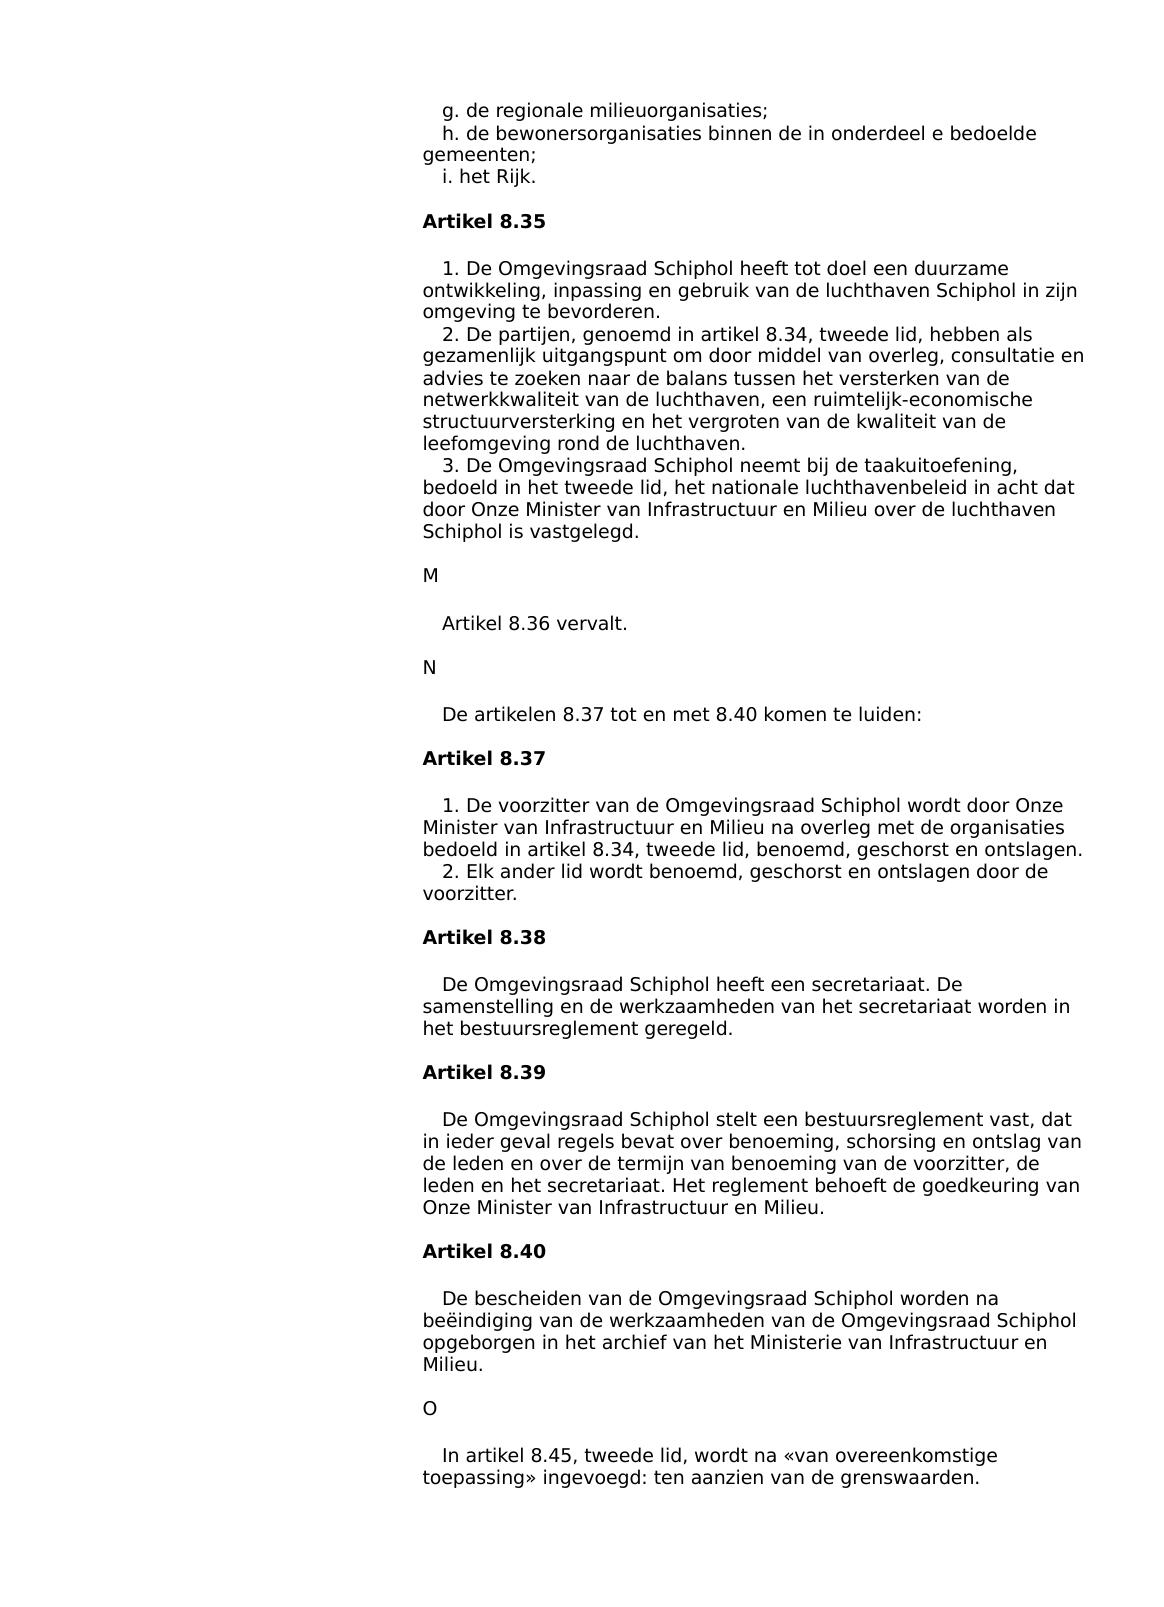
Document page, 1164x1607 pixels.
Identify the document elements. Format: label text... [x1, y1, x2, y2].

text 1. De voorzitter van de Omgevingsraad Schiphol wordt door Onze Minister van Infrastructuur en Milieu na overleg met de organisaties bedoeld in artikel 8.34, tweede lid, benoemd, geschorst en ontslagen. [422, 795, 1087, 861]
text 1. De Omgevingsraad Schiphol heeft tot doel een duurzame ontwikkeling, inpassing en gebruik van de luchthaven Schiphol in zijn omgeving te bevorderen. [422, 257, 1087, 323]
text De bescheiden van de Omgevingsraad Schiphol worden na beëindiging van de werkzaamheden van de Omgevingsraad Schiphol opgeborgen in het archief van het Ministerie van Infrastructuur en Milieu. [422, 1288, 1087, 1376]
text i. het Rijk. [422, 166, 1087, 188]
subtitle O [422, 1398, 1087, 1420]
subtitle Artikel 8.39 [422, 1062, 1087, 1084]
subtitle Artikel 8.40 [422, 1241, 1087, 1263]
subtitle Artikel 8.35 [422, 211, 1087, 232]
text 3. De Omgevingsraad Schiphol neemt bij de taakuitoefening, bedoeld in het tweede lid, het nationale luchthavenbeleid in acht dat door Onze Minister van Infrastructuur en Milieu over de luchthaven Schiphol is vastgelegd. [422, 455, 1087, 543]
text De artikelen 8.37 tot en met 8.40 komen te luiden: [422, 703, 1087, 726]
text In artikel 8.45, tweede lid, wordt na «van overeenkomstige toepassing» ingevoegd: ten aanzien van de grenswaarden. [422, 1445, 1087, 1489]
subtitle Artikel 8.37 [422, 748, 1087, 770]
subtitle Artikel 8.38 [422, 927, 1087, 949]
text 2. Elk ander lid wordt benoemd, geschorst en ontslagen door de voorzitter. [422, 861, 1087, 904]
subtitle M [422, 565, 1087, 587]
text 2. De partijen, genoemd in artikel 8.34, tweede lid, hebben als gezamenlijk uitgangspunt om door middel van overleg, consultatie en advies te zoeken naar de balans tussen het versterken van de netwerkkwaliteit van de luchthaven, een ruimtelijk-economische structuurversterking en het vergroten van de kwaliteit van de leefomgeving rond de luchthaven. [422, 323, 1087, 455]
text g. de regionale milieuorganisaties; [422, 100, 1087, 122]
text De Omgevingsraad Schiphol heeft een secretariaat. De samenstelling en de werkzaamheden van het secretariaat worden in het bestuursreglement geregeld. [422, 974, 1087, 1040]
text h. de bewonersorganisaties binnen de in onderdeel e bedoelde gemeenten; [422, 122, 1087, 166]
text Artikel 8.36 vervalt. [422, 612, 1087, 634]
subtitle N [422, 657, 1087, 678]
text De Omgevingsraad Schiphol stelt een bestuursreglement vast, dat in ieder geval regels bevat over benoeming, schorsing en ontslag van de leden en over de termijn van benoeming van de voorzitter, de leden en het secretariaat. Het reglement behoeft de goedkeuring van Onze Minister van Infrastructuur en Milieu. [422, 1109, 1087, 1219]
